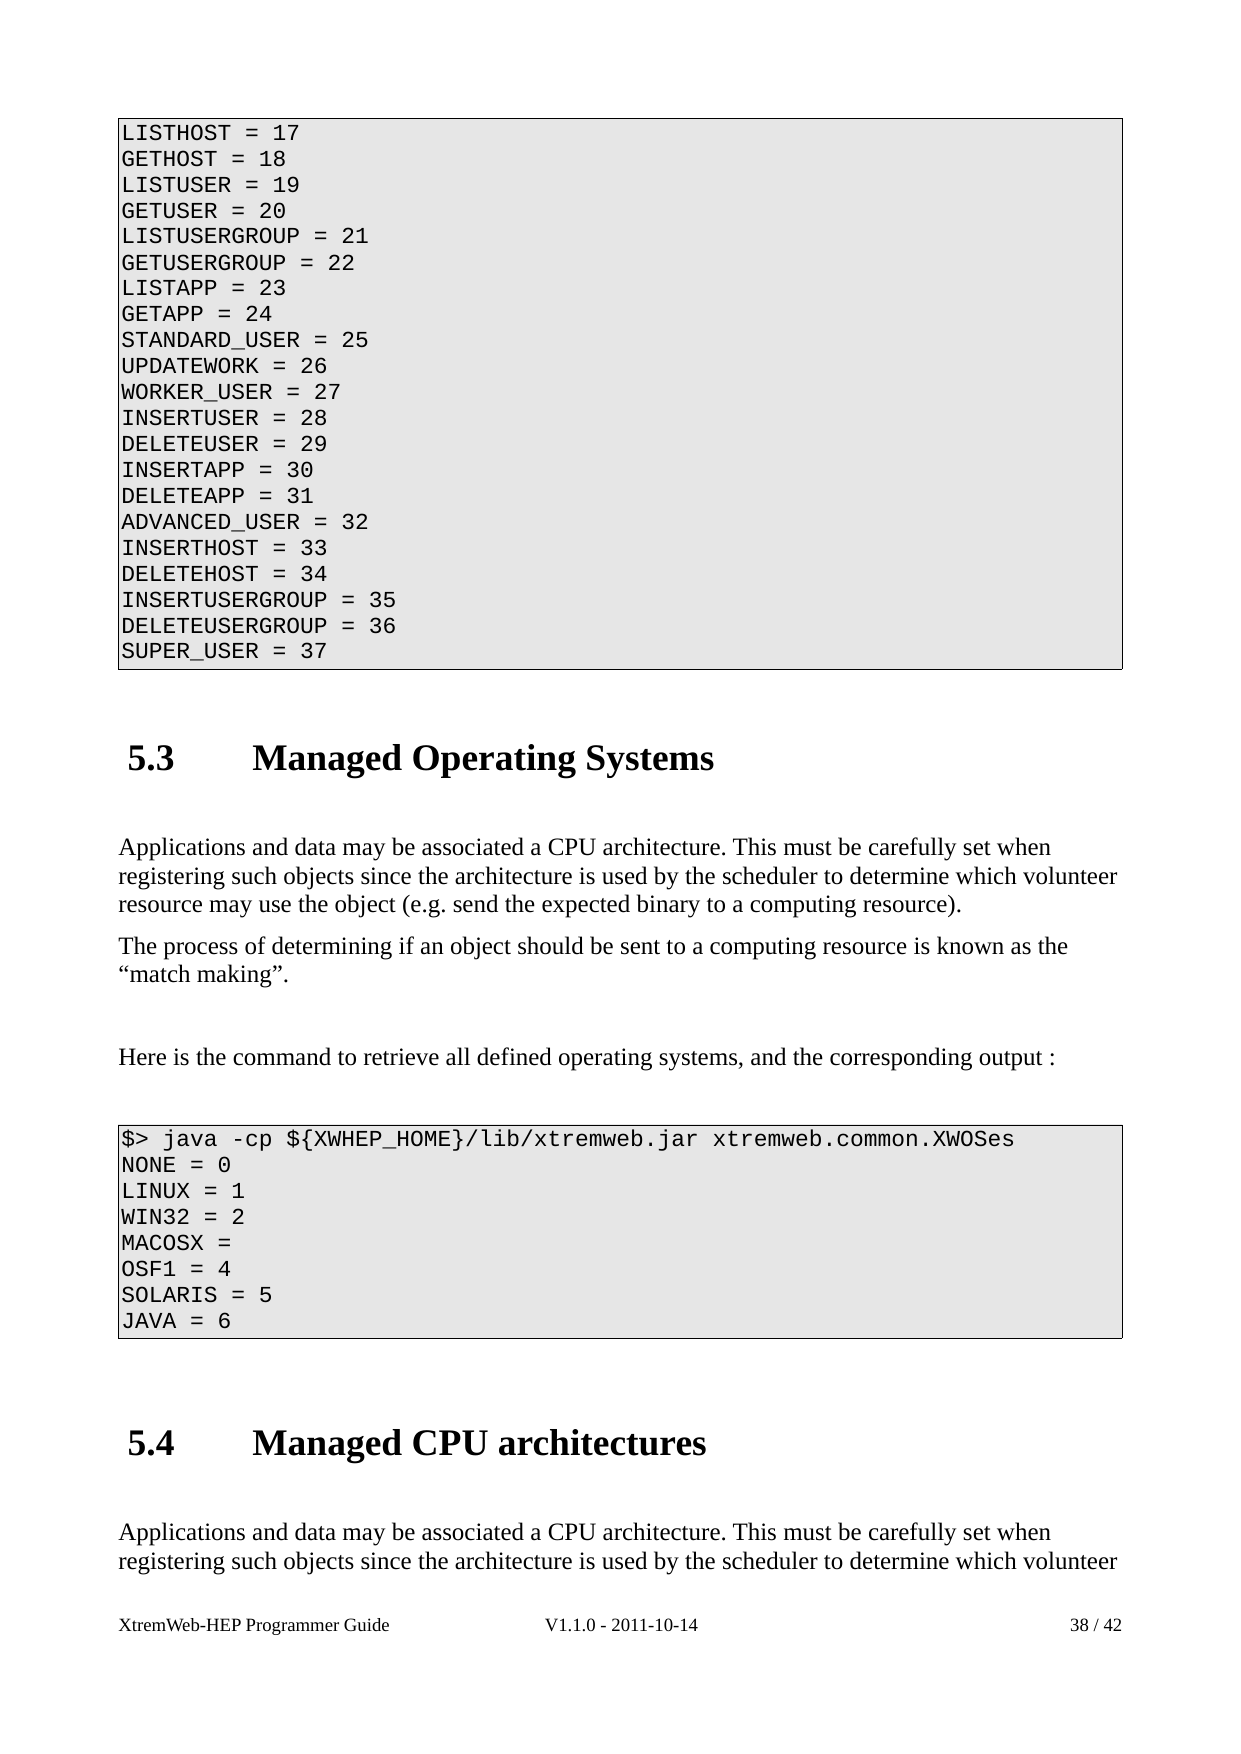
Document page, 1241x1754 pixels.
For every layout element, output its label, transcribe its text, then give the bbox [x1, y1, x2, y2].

text GETUSERGROUP = 22 [119, 248, 1122, 274]
text MACOSX = [119, 1228, 1122, 1254]
text OSF1 = 4 [119, 1254, 1122, 1280]
text LISTHOST = 17 [119, 119, 1122, 144]
text Here is the command to retrieve all defined operating systems, and the corresponding output : [118, 1042, 1122, 1071]
text LISTUSER = 19 [119, 170, 1122, 196]
text Applications and data may be associated a CPU architecture. This must be carefully set when registering such objects since the architecture is used by the scheduler to determine which volunteer resource may use the object (e.g. send the expected binary to a computing resource). [118, 832, 1122, 918]
text Applications and data may be associated a CPU architecture. This must be carefully set when registering such objects since the architecture is used by the scheduler to determine which volunteer [118, 1517, 1122, 1575]
text UPDATEWORK = 26 [119, 352, 1122, 377]
text INSERTUSER = 28 [119, 403, 1122, 429]
text $> java -cp ${XWHEP_HOME}/lib/xtremweb.jar xtremweb.common.XWOSes [119, 1126, 1122, 1150]
text WORKER_USER = 27 [119, 377, 1122, 403]
text STANDARD_USER = 25 [119, 326, 1122, 352]
subtitle Managed CPU architectures [118, 1421, 1122, 1464]
text LISTAPP = 23 [119, 274, 1122, 300]
text INSERTUSERGROUP = 35 [119, 585, 1122, 611]
subtitle Managed Operating Systems [118, 735, 1122, 778]
text SUPER_USER = 37 [119, 637, 1122, 669]
text LISTUSERGROUP = 21 [119, 222, 1122, 248]
text LINUX = 1 [119, 1176, 1122, 1202]
text DELETEUSER = 29 [119, 429, 1122, 455]
text GETHOST = 18 [119, 144, 1122, 170]
text INSERTHOST = 33 [119, 533, 1122, 559]
text GETUSER = 20 [119, 196, 1122, 222]
text NONE = 0 [119, 1150, 1122, 1176]
text ADVANCED_USER = 32 [119, 507, 1122, 533]
text DELETEUSERGROUP = 36 [119, 611, 1122, 637]
text GETAPP = 24 [119, 300, 1122, 326]
text DELETEHOST = 34 [119, 559, 1122, 585]
text JAVA = 6 [119, 1306, 1122, 1338]
text DELETEAPP = 31 [119, 481, 1122, 507]
text INSERTAPP = 30 [119, 455, 1122, 481]
text SOLARIS = 5 [119, 1280, 1122, 1306]
text WIN32 = 2 [119, 1202, 1122, 1228]
text The process of determining if an object should be sent to a computing resource is known as the “match making”. [118, 931, 1122, 988]
